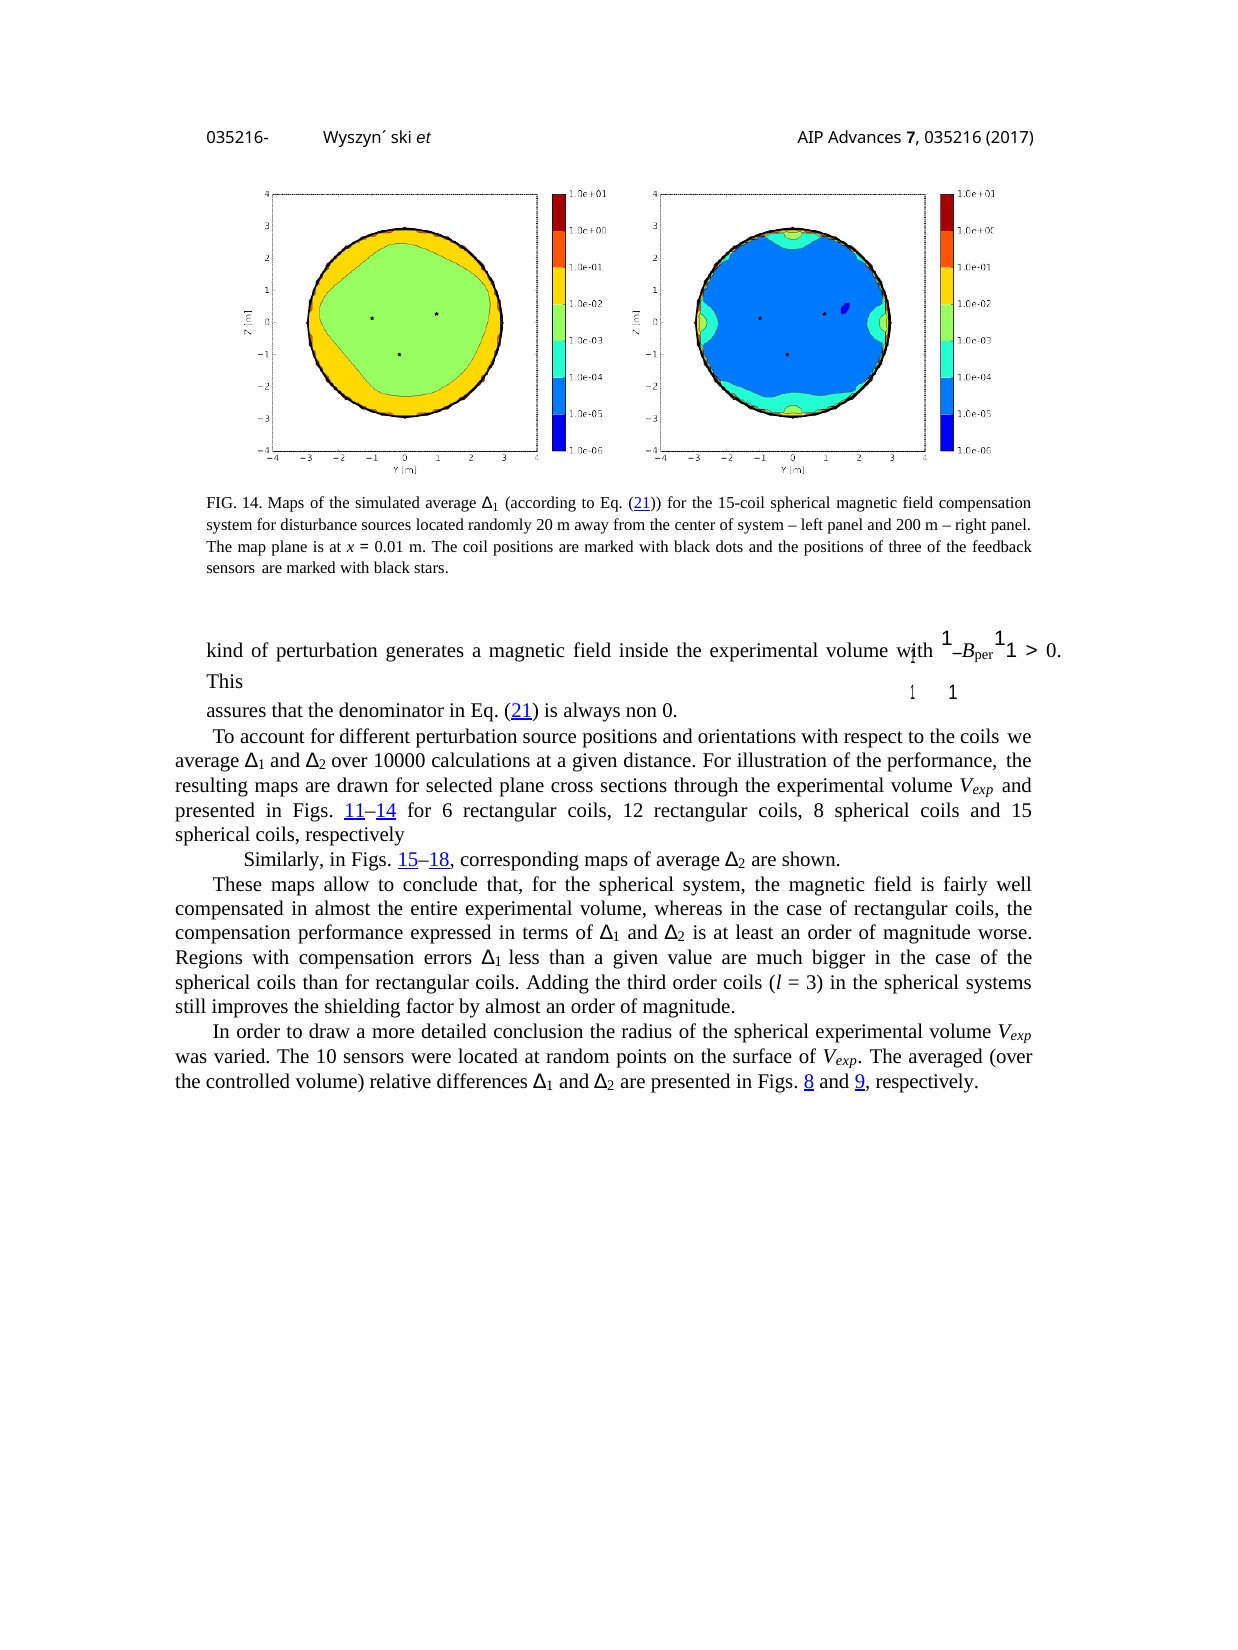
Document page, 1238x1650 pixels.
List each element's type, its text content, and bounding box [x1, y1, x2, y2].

text In order to draw a more detailed conclusion the radius of the spherical experimental volume Vexp was varied. The 10 sensors were located at random points on the surface of Vexp. The averaged (over the controlled volume) relative differences ∆1 and ∆2 are presented in Figs. 8 and 9, respectively. [175, 1018, 1032, 1093]
text kind of perturbation generates a magnetic field inside the experimental volume with 1_Bper11 > 0. This [206, 632, 1062, 695]
text FIG. 14. Maps of the simulated average ∆1 (according to Eq. (21)) for the 15-coil spherical magnetic field compensation system for disturbance sources located randomly 20 m away from the center of system – left panel and 200 m – right panel. The map plane is at x = 0.01 m. The coil positions are marked with black dots and the positions of three of the feedback sensors are marked with black stars. [206, 493, 1032, 577]
text Similarly, in Figs. 15–18, corresponding maps of average ∆2 are shown. [243, 846, 1062, 872]
text 1 [910, 653, 915, 666]
text These maps allow to conclude that, for the spherical system, the magnetic field is fairly well compensated in almost the entire experimental volume, whereas in the case of rectangular coils, the compensation performance expressed in terms of ∆1 and ∆2 is at least an order of magnitude worse. Regions with compensation errors ∆1 less than a given value are much bigger in the case of the spherical coils than for rectangular coils. Adding the third order coils (l = 3) in the spherical systems still improves the shielding factor by almost an order of magnitude. [175, 872, 1032, 1018]
text assures that the denominator in Eq. (21) is always non 0. 1 1 [206, 695, 1062, 723]
text To account for different perturbation source positions and orientations with respect to the coils we average ∆1 and ∆2 over 10000 calculations at a given distance. For illustration of the performance, the resulting maps are drawn for selected plane cross sections through the experimental volume Vexp and presented in Figs. 11–14 for 6 rectangular coils, 12 rectangular coils, 8 spherical coils and 15 spherical coils, respectively [175, 723, 1032, 846]
